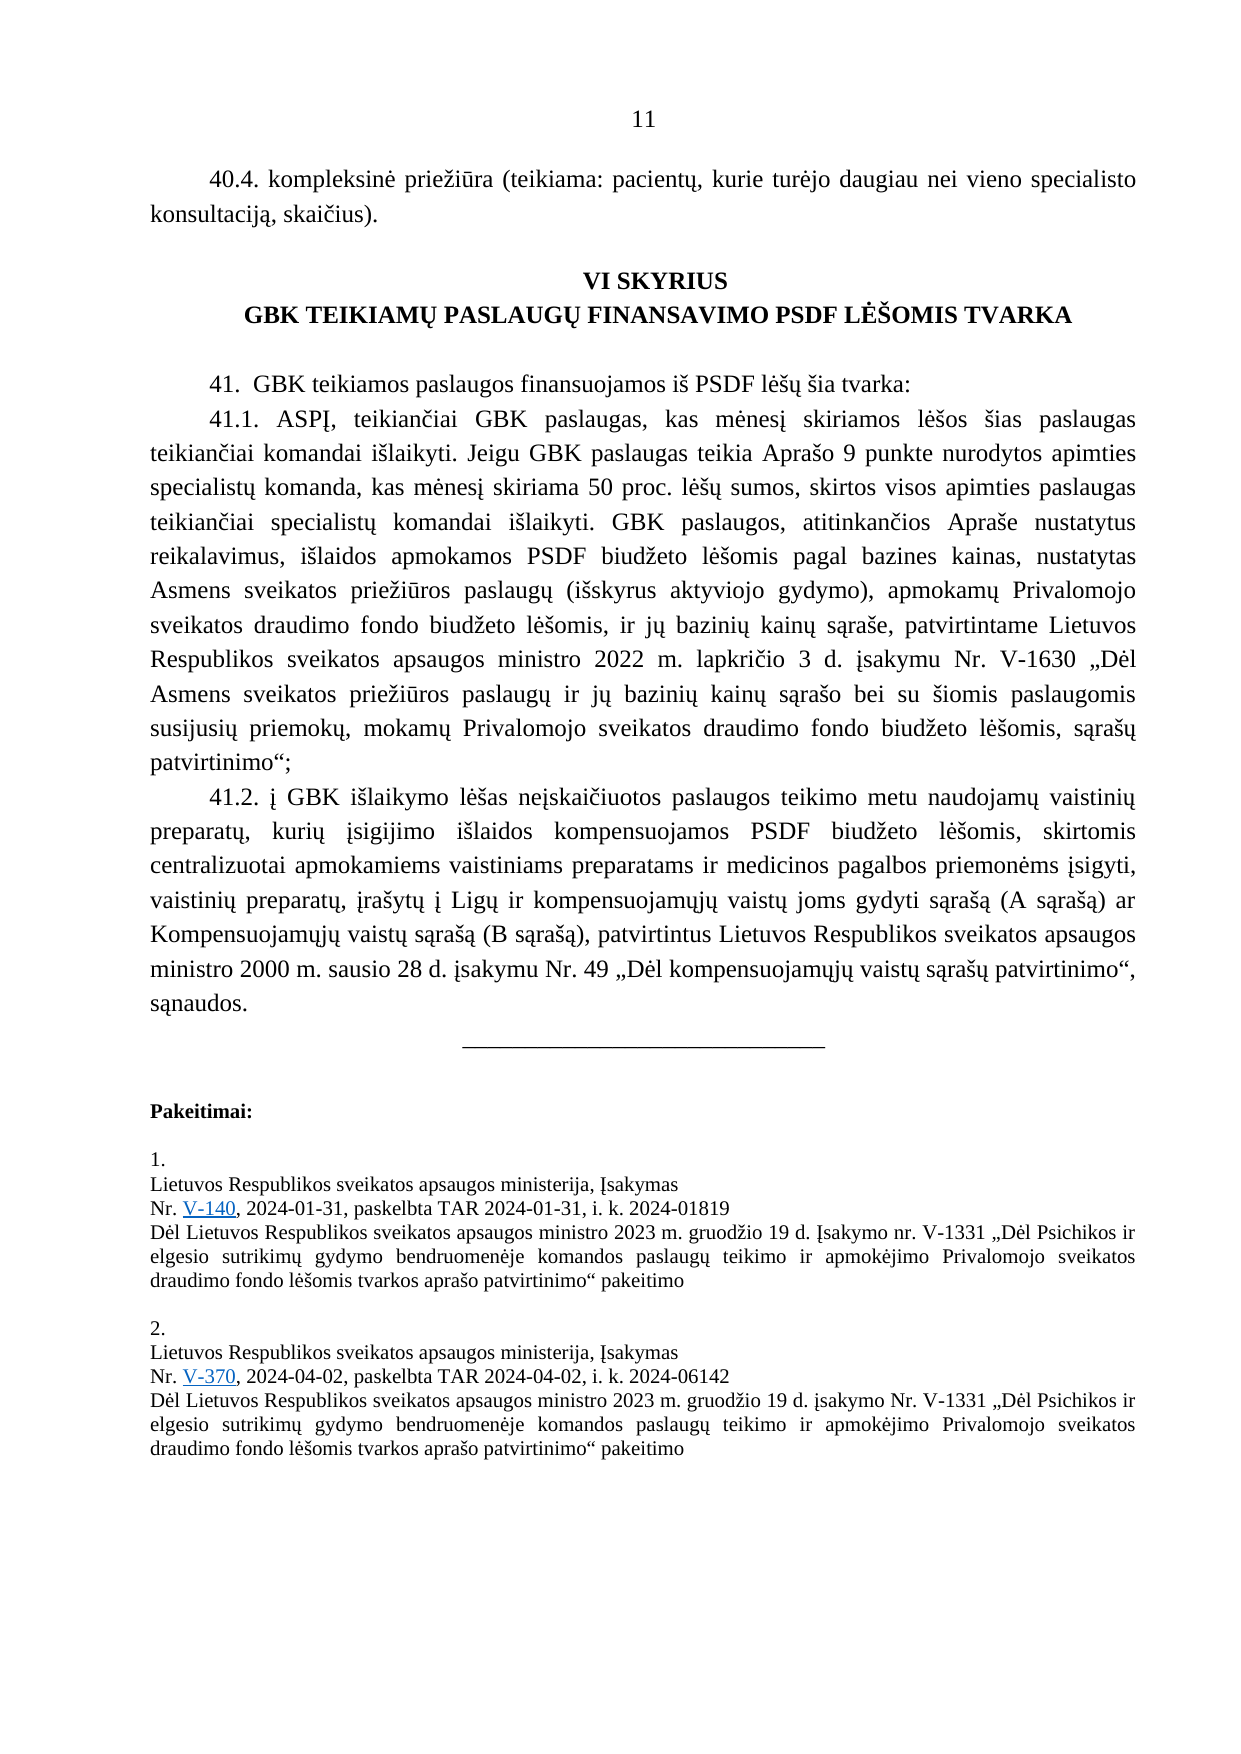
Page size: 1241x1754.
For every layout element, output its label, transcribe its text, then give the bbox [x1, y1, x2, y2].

text GBK TEIKIAMŲ PASLAUGŲ FINANSAVIMO PSDF LĖŠOMIS TVARKA [179, 299, 1137, 329]
text Nr. V-140, 2024-01-31, paskelbta TAR 2024-01-31, i. k. 2024-01819 [150, 1196, 1137, 1219]
text _____________________________ [150, 1021, 1137, 1051]
text Dėl Lietuvos Respublikos sveikatos apsaugos ministro 2023 m. gruodžio 19 d. įsakymo Nr. V-1331 „Dėl Psichikos ir elgesio sutrikimų gydymo bendruomenėje komandos paslaugų teikimo ir apmokėjimo Privalomojo sveikatos draudimo fondo lėšomis tvarkos aprašo patvirtinimo“ pakeitimo [150, 1388, 1137, 1460]
text 41. GBK teikiamos paslaugos finansuojamos iš PSDF lėšų šia tvarka: [150, 368, 1137, 398]
text 40.4. kompleksinė priežiūra (teikiama: pacientų, kurie turėjo daugiau nei vieno specialisto konsultaciją, skaičius). [150, 163, 1137, 227]
text Lietuvos Respublikos sveikatos apsaugos ministerija, Įsakymas [150, 1171, 1137, 1196]
text 2. [150, 1316, 1137, 1340]
text VI SKYRIUS [179, 265, 1137, 295]
text Pakeitimai: [150, 1099, 1137, 1123]
text Lietuvos Respublikos sveikatos apsaugos ministerija, Įsakymas [150, 1340, 1137, 1364]
text 41.1. ASPĮ, teikiančiai GBK paslaugas, kas mėnesį skiriamos lėšos šias paslaugas teikiančiai komandai išlaikyti. Jeigu GBK paslaugas teikia Aprašo 9 punkte nurodytos apimties specialistų komanda, kas mėnesį skiriama 50 proc. lėšų sumos, skirtos visos apimties paslaugas teikiančiai specialistų komandai išlaikyti. GBK paslaugos, atitinkančios Apraše nustatytus reikalavimus, išlaidos apmokamos PSDF biudžeto lėšomis pagal bazines kainas, nustatytas Asmens sveikatos priežiūros paslaugų (išskyrus aktyviojo gydymo), apmokamų Privalomojo sveikatos draudimo fondo biudžeto lėšomis, ir jų bazinių kainų sąraše, patvirtintame Lietuvos Respublikos sveikatos apsaugos ministro 2022 m. lapkričio 3 d. įsakymu Nr. V-1630 „Dėl Asmens sveikatos priežiūros paslaugų ir jų bazinių kainų sąrašo bei su šiomis paslaugomis susijusių priemokų, mokamų Privalomojo sveikatos draudimo fondo biudžeto lėšomis, sąrašų patvirtinimo“; [150, 402, 1137, 776]
text 1. [150, 1147, 1137, 1171]
text 41.2. į GBK išlaikymo lėšas neįskaičiuotos paslaugos teikimo metu naudojamų vaistinių preparatų, kurių įsigijimo išlaidos kompensuojamos PSDF biudžeto lėšomis, skirtomis centralizuotai apmokamiems vaistiniams preparatams ir medicinos pagalbos priemonėms įsigyti, vaistinių preparatų, įrašytų į Ligų ir kompensuojamųjų vaistų joms gydyti sąrašą (A sąrašą) ar Kompensuojamųjų vaistų sąrašą (B sąrašą), patvirtintus Lietuvos Respublikos sveikatos apsaugos ministro 2000 m. sausio 28 d. įsakymu Nr. 49 „Dėl kompensuojamųjų vaistų sąrašų patvirtinimo“, sąnaudos. [150, 781, 1137, 1017]
text Dėl Lietuvos Respublikos sveikatos apsaugos ministro 2023 m. gruodžio 19 d. Įsakymo nr. V-1331 „Dėl Psichikos ir elgesio sutrikimų gydymo bendruomenėje komandos paslaugų teikimo ir apmokėjimo Privalomojo sveikatos draudimo fondo lėšomis tvarkos aprašo patvirtinimo“ pakeitimo [150, 1219, 1137, 1292]
text Nr. V-370, 2024-04-02, paskelbta TAR 2024-04-02, i. k. 2024-06142 [150, 1364, 1137, 1388]
